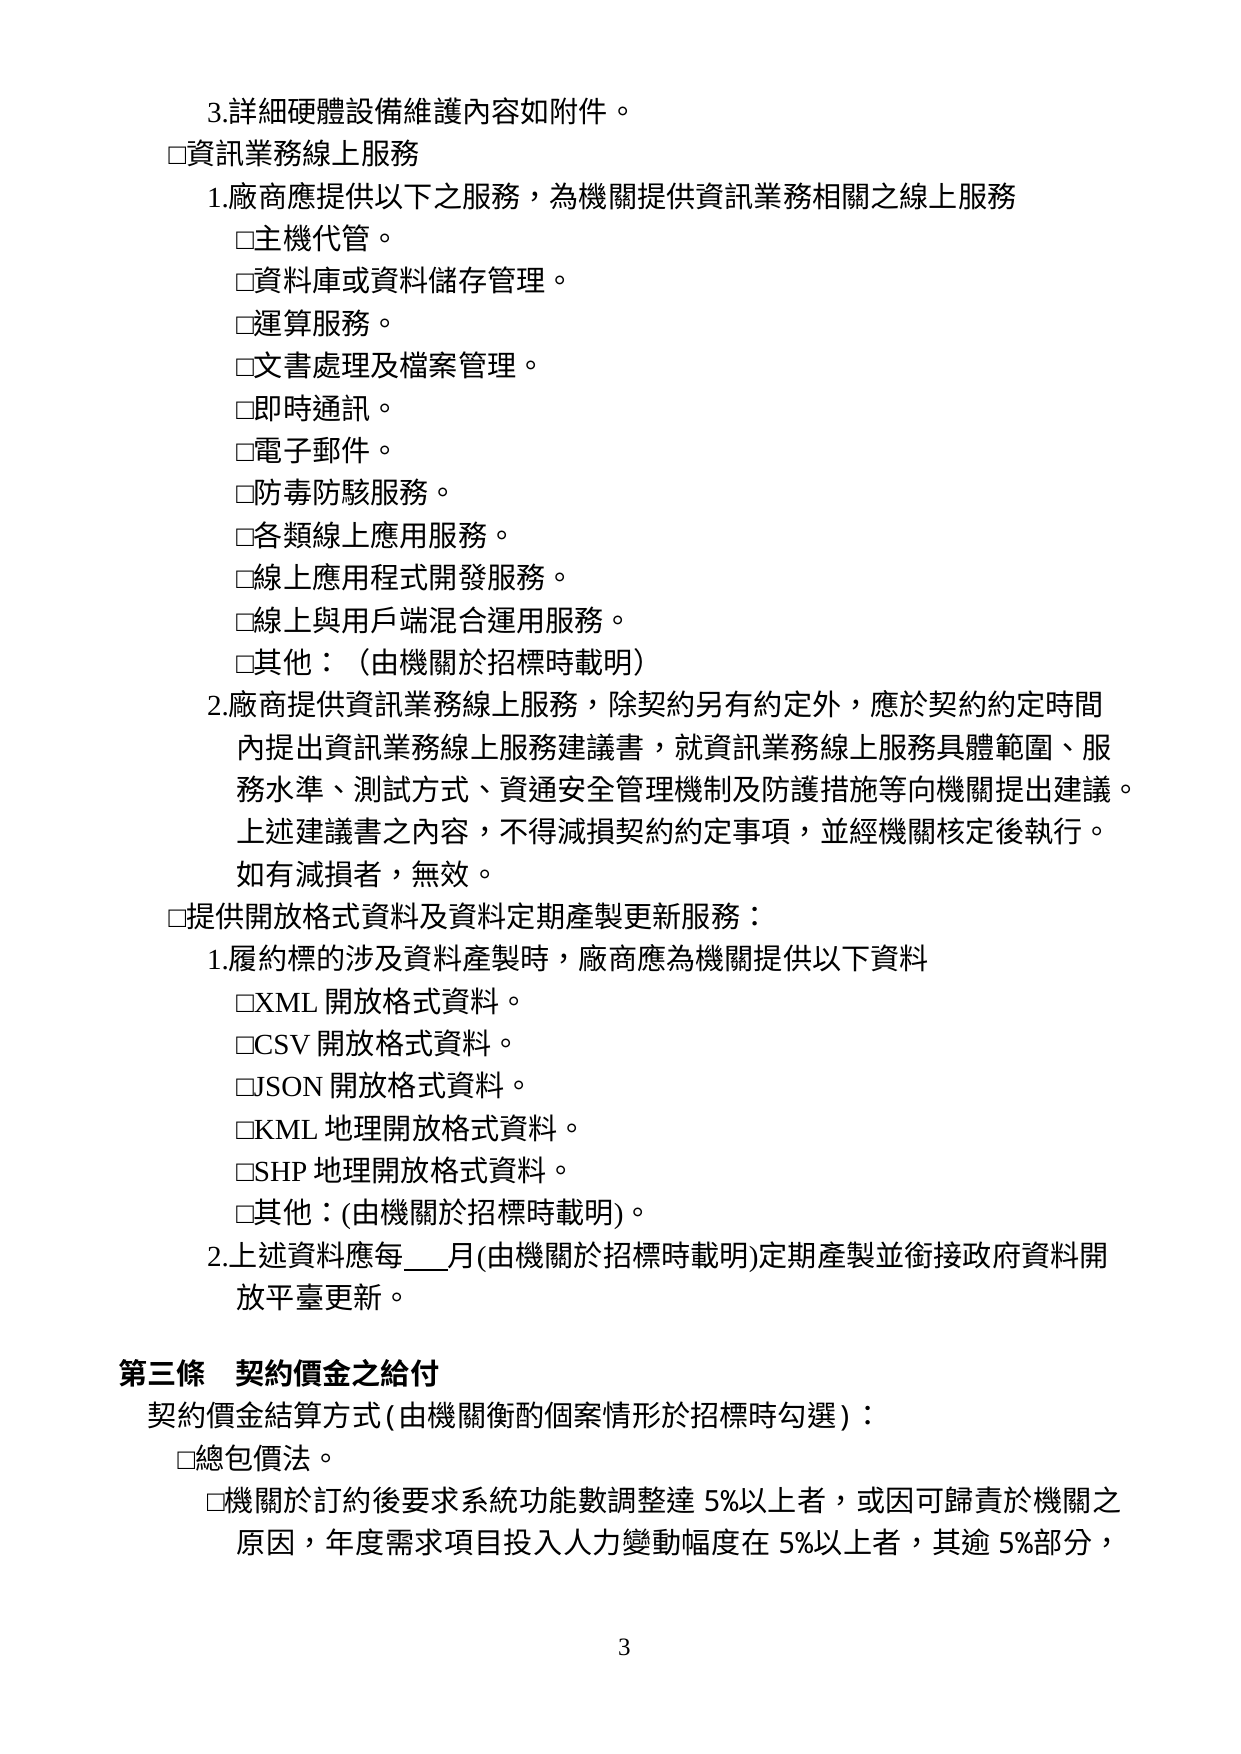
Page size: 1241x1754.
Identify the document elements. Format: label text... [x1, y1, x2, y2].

text □KML地理開放格式資料。 [236, 1105, 1122, 1148]
text 3.詳細硬體設備維護內容如附件。 [207, 89, 1122, 131]
text □防毒防駭服務。 [236, 470, 1122, 512]
text □其他：(由機關於招標時載明)。 [236, 1190, 1122, 1232]
text 2.廠商提供資訊業務線上服務，除契約另有約定外，應於契約約定時間內提出資訊業務線上服務建議書，就資訊業務線上服務具體範圍、服務水準、測試方式、資通安全管理機制及防護措施等向機關提出建議。上述建議書之內容，不得減損契約約定事項，並經機關核定後執行。如有減損者，無效。 [207, 682, 1122, 893]
text □SHP地理開放格式資料。 [236, 1148, 1122, 1190]
text 1.廠商應提供以下之服務，為機關提供資訊業務相關之線上服務 [207, 173, 1122, 216]
text □主機代管。 [236, 216, 1122, 258]
text 第三條 契約價金之給付 [118, 1351, 1122, 1393]
text □文書處理及檔案管理。 [236, 343, 1122, 385]
text □提供開放格式資料及資料定期產製更新服務： [168, 893, 1122, 936]
text □線上與用戶端混合運用服務。 [236, 597, 1122, 639]
text □總包價法。 [177, 1435, 1122, 1478]
text □CSV開放格式資料。 [236, 1021, 1122, 1063]
text 2.上述資料應每 月(由機關於招標時載明)定期產製並銜接政府資料開放平臺更新。 [207, 1232, 1122, 1317]
text 契約價金結算方式(由機關衡酌個案情形於招標時勾選)： [148, 1393, 1122, 1435]
text □XML開放格式資料。 [236, 978, 1122, 1021]
text □JSON開放格式資料。 [236, 1063, 1122, 1105]
text □資料庫或資料儲存管理。 [236, 258, 1122, 300]
text □運算服務。 [236, 300, 1122, 343]
text □資訊業務線上服務 [168, 131, 1122, 173]
text □即時通訊。 [236, 385, 1122, 428]
text □各類線上應用服務。 [236, 512, 1122, 555]
text □機關於訂約後要求系統功能數調整達5%以上者，或因可歸責於機關之原因，年度需求項目投入人力變動幅度在5%以上者，其逾5%部分， [207, 1478, 1122, 1562]
text □電子郵件。 [236, 428, 1122, 470]
text 1.履約標的涉及資料產製時，廠商應為機關提供以下資料 [207, 936, 1122, 978]
text □線上應用程式開發服務。 [236, 555, 1122, 597]
text □其他：（由機關於招標時載明） [236, 639, 1122, 682]
